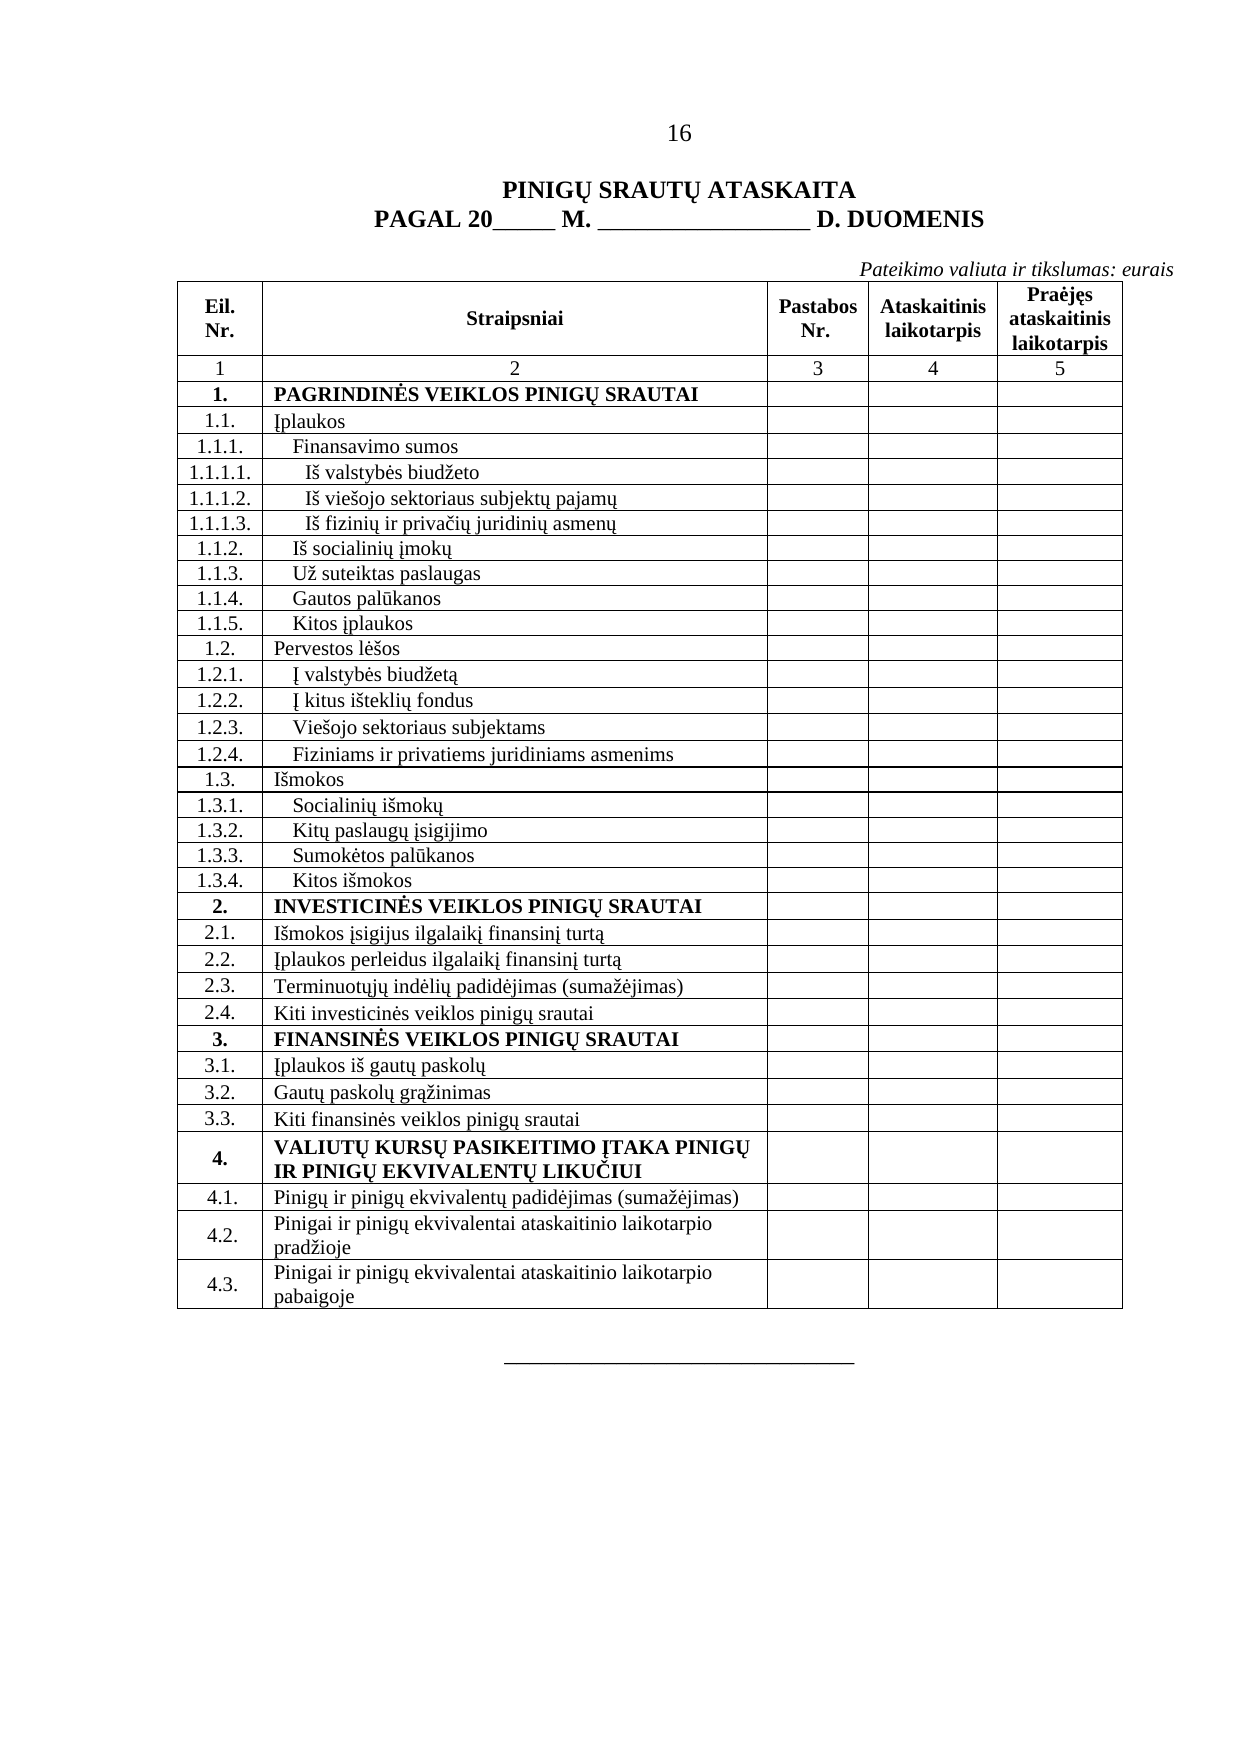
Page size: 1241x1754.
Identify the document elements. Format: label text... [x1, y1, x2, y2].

table_cell Kitos įplaukos [263, 611, 767, 635]
table_cell Įplaukos perleidus ilgalaikį finansinį turtą [263, 946, 767, 972]
table_cell [768, 1132, 868, 1183]
table_cell [998, 1105, 1122, 1131]
table_cell Gautos palūkanos [263, 586, 767, 610]
table_cell [998, 485, 1122, 509]
table_cell [869, 1184, 997, 1209]
table_cell [869, 1211, 997, 1259]
table_cell [768, 459, 868, 484]
table_cell [869, 1260, 997, 1308]
table_cell 1.2. [178, 636, 262, 660]
table_cell [869, 1026, 997, 1051]
table_cell [869, 714, 997, 740]
table_cell [768, 561, 868, 585]
table_cell 1.1.2. [178, 536, 262, 560]
table_cell [869, 768, 997, 791]
table_cell Finansavimo sumos [263, 434, 767, 458]
table_cell [768, 999, 868, 1025]
table_cell [998, 1052, 1122, 1078]
table_cell [869, 818, 997, 842]
table_cell [869, 561, 997, 585]
table_cell Išmokos įsigijus ilgalaikį finansinį turtą [263, 920, 767, 945]
table_cell [998, 1184, 1122, 1209]
table_cell [768, 868, 868, 892]
table_cell [869, 893, 997, 918]
table_cell [869, 946, 997, 972]
table_cell [998, 661, 1122, 687]
table_cell [998, 434, 1122, 458]
table_cell Sumokėtos palūkanos [263, 843, 767, 867]
text ____________________________ [177, 1338, 1181, 1366]
table_cell [998, 536, 1122, 560]
table_cell Į kitus išteklių fondus [263, 688, 767, 713]
table_cell [768, 768, 868, 791]
table_cell [768, 946, 868, 972]
table_cell [768, 434, 868, 458]
table_cell [998, 586, 1122, 610]
table_cell 1.1.5. [178, 611, 262, 635]
table_cell 1.1.1.2. [178, 485, 262, 509]
table_cell Fiziniams ir privatiems juridiniams asmenims [263, 741, 767, 766]
table_cell [768, 382, 868, 406]
table_cell [869, 434, 997, 458]
table_cell [869, 1052, 997, 1078]
table_cell [768, 661, 868, 687]
table_cell 1.1.4. [178, 586, 262, 610]
table_cell 4.3. [178, 1260, 262, 1308]
table_cell 2.1. [178, 920, 262, 945]
table_cell Pinigai ir pinigų ekvivalentai ataskaitinio laikotarpio pabaigoje [263, 1260, 767, 1308]
table_cell Pervestos lėšos [263, 636, 767, 660]
text PINIGŲ SRAUTŲ ATASKAITA [177, 176, 1181, 204]
table_cell [998, 511, 1122, 534]
table_cell [998, 920, 1122, 945]
table_cell Išmokos [263, 768, 767, 791]
table_cell [869, 688, 997, 713]
table_cell Iš viešojo sektoriaus subjektų pajamų [263, 485, 767, 509]
table_cell [869, 536, 997, 560]
table_cell [998, 843, 1122, 867]
table_cell [998, 1026, 1122, 1051]
table_cell Kiti investicinės veiklos pinigų srautai [263, 999, 767, 1025]
table_cell 4 [869, 356, 997, 381]
table_cell 5 [998, 356, 1122, 381]
table_cell 1.3.3. [178, 843, 262, 867]
table_cell Pinigai ir pinigų ekvivalentai ataskaitinio laikotarpio pradžioje [263, 1211, 767, 1259]
table_cell [998, 818, 1122, 842]
table_cell 4. [178, 1132, 262, 1183]
table_cell 3.1. [178, 1052, 262, 1078]
table_cell [768, 1184, 868, 1209]
table_cell [869, 382, 997, 406]
table_cell [998, 973, 1122, 998]
table_cell 2.4. [178, 999, 262, 1025]
table_cell 1 [178, 356, 262, 381]
table_cell [998, 793, 1122, 817]
table_cell [768, 793, 868, 817]
table_cell [998, 459, 1122, 484]
table_cell [998, 768, 1122, 791]
table_cell [768, 1260, 868, 1308]
text Pateikimo valiuta ir tikslumas: eurais [177, 257, 1181, 281]
table_cell Viešojo sektoriaus subjektams [263, 714, 767, 740]
table_cell 3. [178, 1026, 262, 1051]
table_cell [768, 1211, 868, 1259]
table_cell [768, 843, 868, 867]
table_cell [768, 511, 868, 534]
table_cell [768, 893, 868, 918]
table_cell INVESTICINĖS VEIKLOS PINIGŲ SRAUTAI [263, 893, 767, 918]
table_cell [998, 999, 1122, 1025]
table_cell Kitos išmokos [263, 868, 767, 892]
table_cell [998, 1211, 1122, 1259]
table_cell 2 [263, 356, 767, 381]
table_cell Gautų paskolų grąžinimas [263, 1079, 767, 1104]
table_cell 2.3. [178, 973, 262, 998]
table_cell [869, 920, 997, 945]
table_cell [998, 741, 1122, 766]
table_cell [768, 973, 868, 998]
table_cell 1.2.1. [178, 661, 262, 687]
table_cell 1.1.3. [178, 561, 262, 585]
table_cell 1.3.4. [178, 868, 262, 892]
table_cell 1.1.1.1. [178, 459, 262, 484]
table_cell [869, 586, 997, 610]
table_cell Iš socialinių įmokų [263, 536, 767, 560]
table_cell [869, 843, 997, 867]
table_cell 1.3.2. [178, 818, 262, 842]
table_cell [869, 999, 997, 1025]
table_cell [869, 741, 997, 766]
table_cell [869, 636, 997, 660]
table_cell [768, 818, 868, 842]
table_header Ataskaitinis laikotarpis [869, 282, 997, 354]
table_cell [869, 793, 997, 817]
table_cell [998, 868, 1122, 892]
table_cell [869, 485, 997, 509]
table_cell [768, 1105, 868, 1131]
table_cell [998, 407, 1122, 433]
table_cell [768, 1079, 868, 1104]
table_cell [768, 636, 868, 660]
table_cell Iš fizinių ir privačių juridinių asmenų [263, 511, 767, 534]
table_cell Iš valstybės biudžeto [263, 459, 767, 484]
table_cell 1.2.2. [178, 688, 262, 713]
table_cell [869, 1105, 997, 1131]
table_cell 4.1. [178, 1184, 262, 1209]
table_cell [869, 661, 997, 687]
text PAGAL 20_____ M. _________________ D. DUOMENIS [177, 204, 1181, 233]
table_cell [768, 714, 868, 740]
table_cell VALIUTŲ KURSŲ PASIKEITIMO ĮTAKA PINIGŲ IR PINIGŲ EKVIVALENTŲ LIKUČIUI [263, 1132, 767, 1183]
table_cell [768, 586, 868, 610]
table_cell PAGRINDINĖS VEIKLOS PINIGŲ SRAUTAI [263, 382, 767, 406]
table_cell [998, 561, 1122, 585]
table_cell [998, 382, 1122, 406]
table_cell [869, 407, 997, 433]
table_cell [768, 1052, 868, 1078]
table_cell Kiti finansinės veiklos pinigų srautai [263, 1105, 767, 1131]
table_cell [768, 920, 868, 945]
table_cell 1.1.1.3. [178, 511, 262, 534]
table_header Praėjęs ataskaitinis laikotarpis [998, 282, 1122, 354]
table_cell [768, 741, 868, 766]
table_cell 3 [768, 356, 868, 381]
table_cell 3.3. [178, 1105, 262, 1131]
table_cell 1.2.3. [178, 714, 262, 740]
table_cell Įplaukos iš gautų paskolų [263, 1052, 767, 1078]
table_cell [768, 611, 868, 635]
table_cell Terminuotųjų indėlių padidėjimas (sumažėjimas) [263, 973, 767, 998]
table_cell [998, 636, 1122, 660]
table_cell 1.3. [178, 768, 262, 791]
table_cell Pinigų ir pinigų ekvivalentų padidėjimas (sumažėjimas) [263, 1184, 767, 1209]
table_cell 1.3.1. [178, 793, 262, 817]
table_cell [869, 459, 997, 484]
table_cell [768, 485, 868, 509]
table_cell 2.2. [178, 946, 262, 972]
table_cell 2. [178, 893, 262, 918]
table_cell [768, 1026, 868, 1051]
table_cell [998, 946, 1122, 972]
table_cell [869, 1132, 997, 1183]
table_cell [869, 611, 997, 635]
table_cell [998, 893, 1122, 918]
table_cell 1.1.1. [178, 434, 262, 458]
table_cell FINANSINĖS VEIKLOS PINIGŲ SRAUTAI [263, 1026, 767, 1051]
table_cell [869, 868, 997, 892]
table_cell [768, 407, 868, 433]
table_header Pastabos Nr. [768, 282, 868, 354]
table_cell 4.2. [178, 1211, 262, 1259]
table_cell Kitų paslaugų įsigijimo [263, 818, 767, 842]
table_cell [768, 536, 868, 560]
table_cell [869, 511, 997, 534]
table_cell [869, 973, 997, 998]
table_cell Įplaukos [263, 407, 767, 433]
table_cell [998, 611, 1122, 635]
table_cell 1.2.4. [178, 741, 262, 766]
table_cell [998, 688, 1122, 713]
table_cell [998, 714, 1122, 740]
table_header Straipsniai [263, 282, 767, 354]
table_header Eil. Nr. [178, 282, 262, 354]
table_cell [768, 688, 868, 713]
table_cell Socialinių išmokų [263, 793, 767, 817]
table_cell Į valstybės biudžetą [263, 661, 767, 687]
table_cell [998, 1079, 1122, 1104]
table_cell Už suteiktas paslaugas [263, 561, 767, 585]
table_cell 1. [178, 382, 262, 406]
table_cell [998, 1260, 1122, 1308]
table_cell 1.1. [178, 407, 262, 433]
table_cell 3.2. [178, 1079, 262, 1104]
table_cell [869, 1079, 997, 1104]
table_cell [998, 1132, 1122, 1183]
